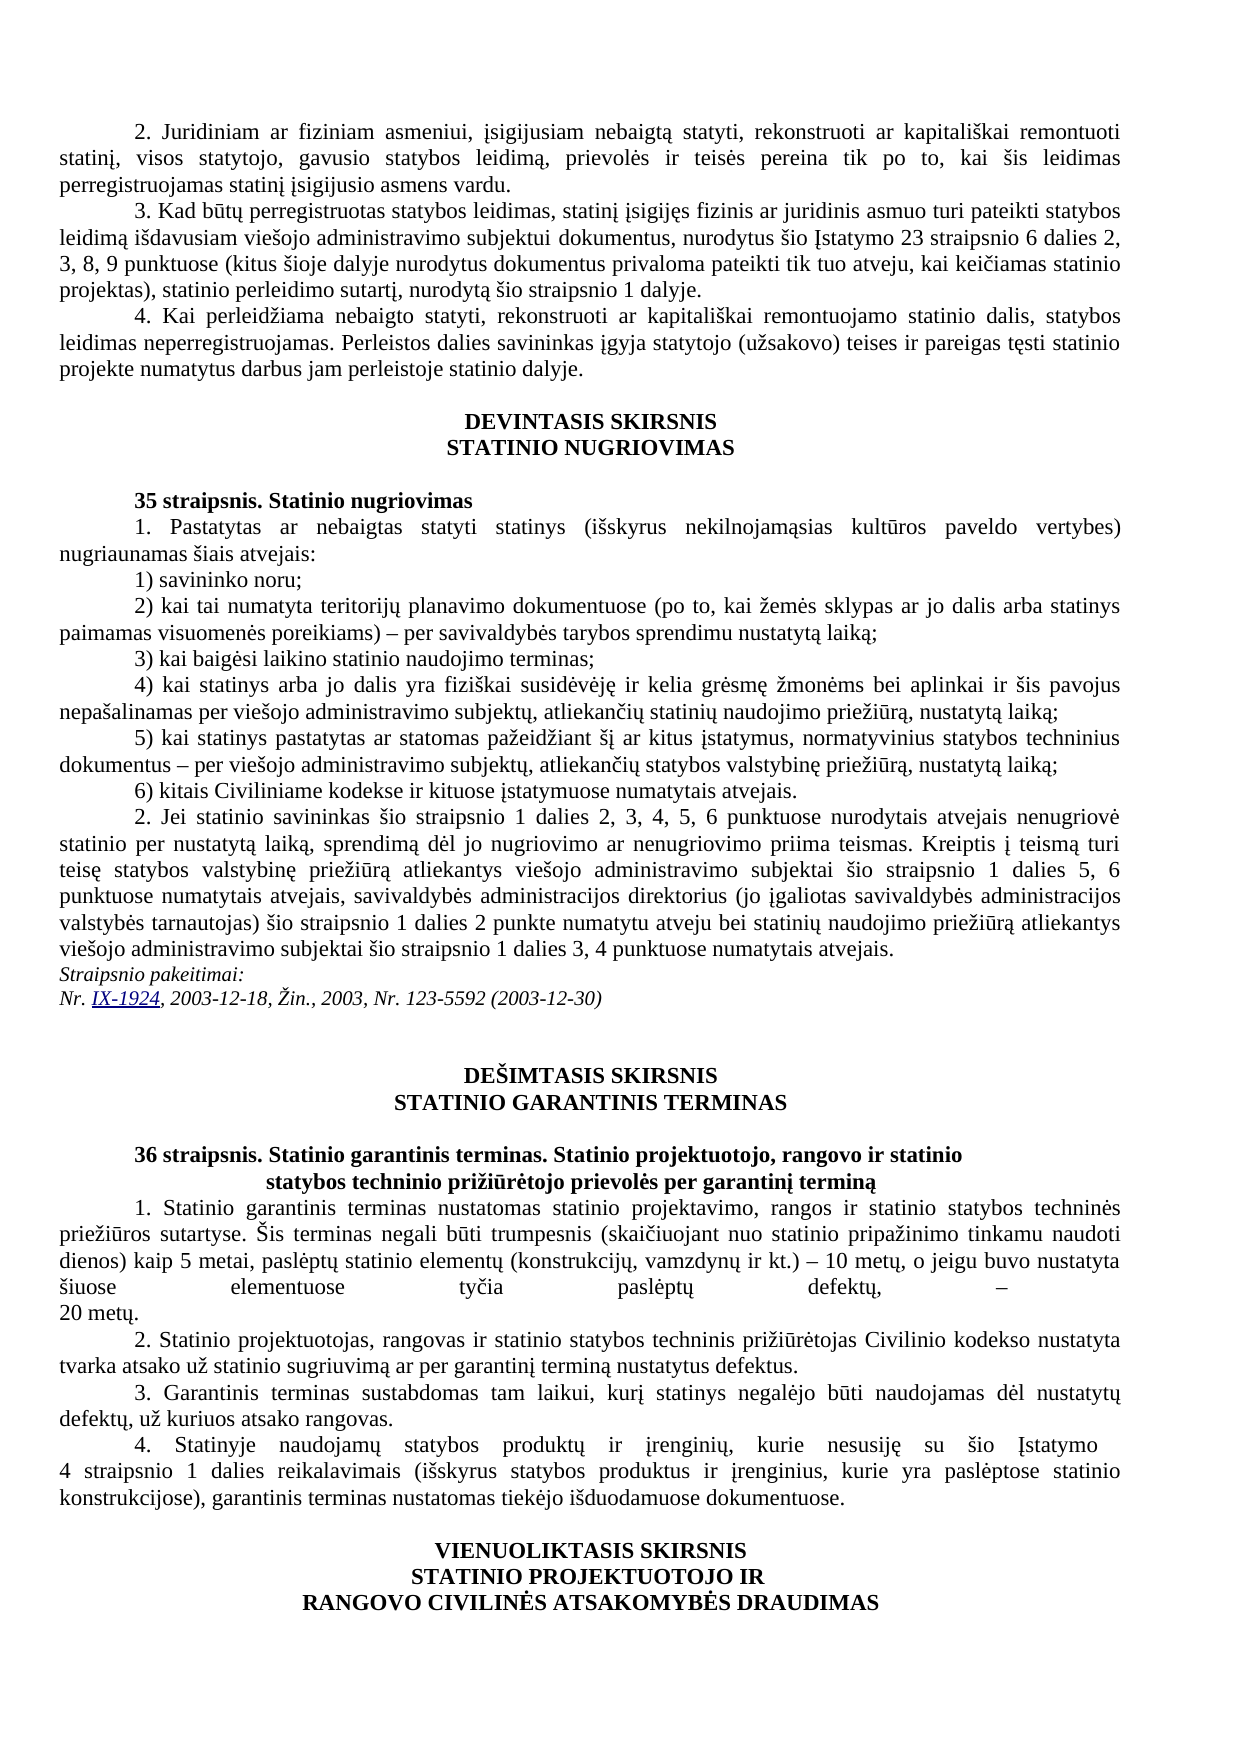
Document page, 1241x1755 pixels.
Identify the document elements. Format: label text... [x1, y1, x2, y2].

text STATINIO PROJEKTUOTOJO IR [59, 1563, 1122, 1589]
text 4. Kai perleidžiama nebaigto statyti, rekonstruoti ar kapitališkai remontuojamo statinio dalis, statybos leidimas neperregistruojamas. Perleistos dalies savininkas įgyja statytojo (užsakovo) teises ir pareigas tęsti statinio projekte numatytus darbus jam perleistoje statinio dalyje. [59, 303, 1122, 382]
text 1) savininko noru; [59, 566, 1122, 592]
text 2) kai tai numatyta teritorijų planavimo dokumentuose (po to, kai žemės sklypas ar jo dalis arba statinys paimamas visuomenės poreikiams) – per savivaldybės tarybos sprendimu nustatytą laiką; [59, 592, 1122, 645]
text STATINIO NUGRIOVIMAS [59, 434, 1122, 461]
text 4) kai statinys arba jo dalis yra fiziškai susidėvėję ir kelia grėsmę žmonėms bei aplinkai ir šis pavojus nepašalinamas per viešojo administravimo subjektų, atliekančių statinių naudojimo priežiūrą, nustatytą laiką; [59, 672, 1122, 724]
text 1. Statinio garantinis terminas nustatomas statinio projektavimo, rangos ir statinio statybos techninės priežiūros sutartyse. Šis terminas negali būti trumpesnis (skaičiuojant nuo statinio pripažinimo tinkamu naudoti dienos) kaip 5 metai, paslėptų statinio elementų (konstrukcijų, vamzdynų ir kt.) – 10 metų, o jeigu buvo nustatyta šiuose elementuose tyčia paslėptų defektų, – 20 metų. [59, 1194, 1122, 1326]
text 2. Juridiniam ar fiziniam asmeniui, įsigijusiam nebaigtą statyti, rekonstruoti ar kapitališkai remontuoti statinį, visos statytojo, gavusio statybos leidimą, prievolės ir teisės pereina tik po to, kai šis leidimas perregistruojamas statinį įsigijusio asmens vardu. [59, 118, 1122, 197]
subtitle DEVINTASIS SKIRSNIS [59, 408, 1122, 434]
text 1. Pastatytas ar nebaigtas statyti statinys (išskyrus nekilnojamąsias kultūros paveldo vertybes) nugriaunamas šiais atvejais: [59, 513, 1122, 566]
text 4. Statinyje naudojamų statybos produktų ir įrenginių, kurie nesusiję su šio Įstatymo 4 straipsnio 1 dalies reikalavimais (išskyrus statybos produktus ir įrenginius, kurie yra paslėptose statinio konstrukcijose), garantinis terminas nustatomas tiekėjo išduodamuose dokumentuose. [59, 1431, 1122, 1510]
text 36 straipsnis. Statinio garantinis terminas. Statinio projektuotojo, rangovo ir statinio [134, 1141, 1122, 1168]
subtitle DEŠIMTASIS SKIRSNIS [59, 1062, 1122, 1089]
text RANGOVO CIVILINĖS ATSAKOMYBĖS DRAUDIMAS [59, 1589, 1122, 1616]
text statybos techninio prižiūrėtojo prievolės per garantinį terminą [266, 1168, 1122, 1194]
text 2. Statinio projektuotojas, rangovas ir statinio statybos techninis prižiūrėtojas Civilinio kodekso nustatyta tvarka atsako už statinio sugriuvimą ar per garantinį terminą nustatytus defektus. [59, 1326, 1122, 1378]
text Nr. IX-1924, 2003-12-18, Žin., 2003, Nr. 123-5592 (2003-12-30) [59, 986, 1122, 1009]
text 2. Jei statinio savininkas šio straipsnio 1 dalies 2, 3, 4, 5, 6 punktuose nurodytais atvejais nenugriovė statinio per nustatytą laiką, sprendimą dėl jo nugriovimo ar nenugriovimo priima teismas. Kreiptis į teismą turi teisę statybos valstybinę priežiūrą atliekantys viešojo administravimo subjektai šio straipsnio 1 dalies 5, 6 punktuose numatytais atvejais, savivaldybės administracijos direktorius (jo įgaliotas savivaldybės administracijos valstybės tarnautojas) šio straipsnio 1 dalies 2 punkte numatytu atveju bei statinių naudojimo priežiūrą atliekantys viešojo administravimo subjektai šio straipsnio 1 dalies 3, 4 punktuose numatytais atvejais. [59, 803, 1122, 961]
text 35 straipsnis. Statinio nugriovimas [59, 487, 1122, 513]
text 5) kai statinys pastatytas ar statomas pažeidžiant šį ar kitus įstatymus, normatyvinius statybos techninius dokumentus – per viešojo administravimo subjektų, atliekančių statybos valstybinę priežiūrą, nustatytą laiką; [59, 724, 1122, 777]
subtitle VIENUOLIKTASIS SKIRSNIS [59, 1537, 1122, 1563]
text STATINIO GARANTINIS TERMINAS [59, 1089, 1122, 1115]
text 6) kitais Civiliniame kodekse ir kituose įstatymuose numatytais atvejais. [59, 777, 1122, 803]
text Straipsnio pakeitimai: [59, 961, 1122, 986]
text 3) kai baigėsi laikino statinio naudojimo terminas; [59, 645, 1122, 672]
text 3. Garantinis terminas sustabdomas tam laikui, kurį statinys negalėjo būti naudojamas dėl nustatytų defektų, už kuriuos atsako rangovas. [59, 1378, 1122, 1431]
text 3. Kad būtų perregistruotas statybos leidimas, statinį įsigijęs fizinis ar juridinis asmuo turi pateikti statybos leidimą išdavusiam viešojo administravimo subjektui dokumentus, nurodytus šio Įstatymo 23 straipsnio 6 dalies 2, 3, 8, 9 punktuose (kitus šioje dalyje nurodytus dokumentus privaloma pateikti tik tuo atveju, kai keičiamas statinio projektas), statinio perleidimo sutartį, nurodytą šio straipsnio 1 dalyje. [59, 197, 1122, 303]
